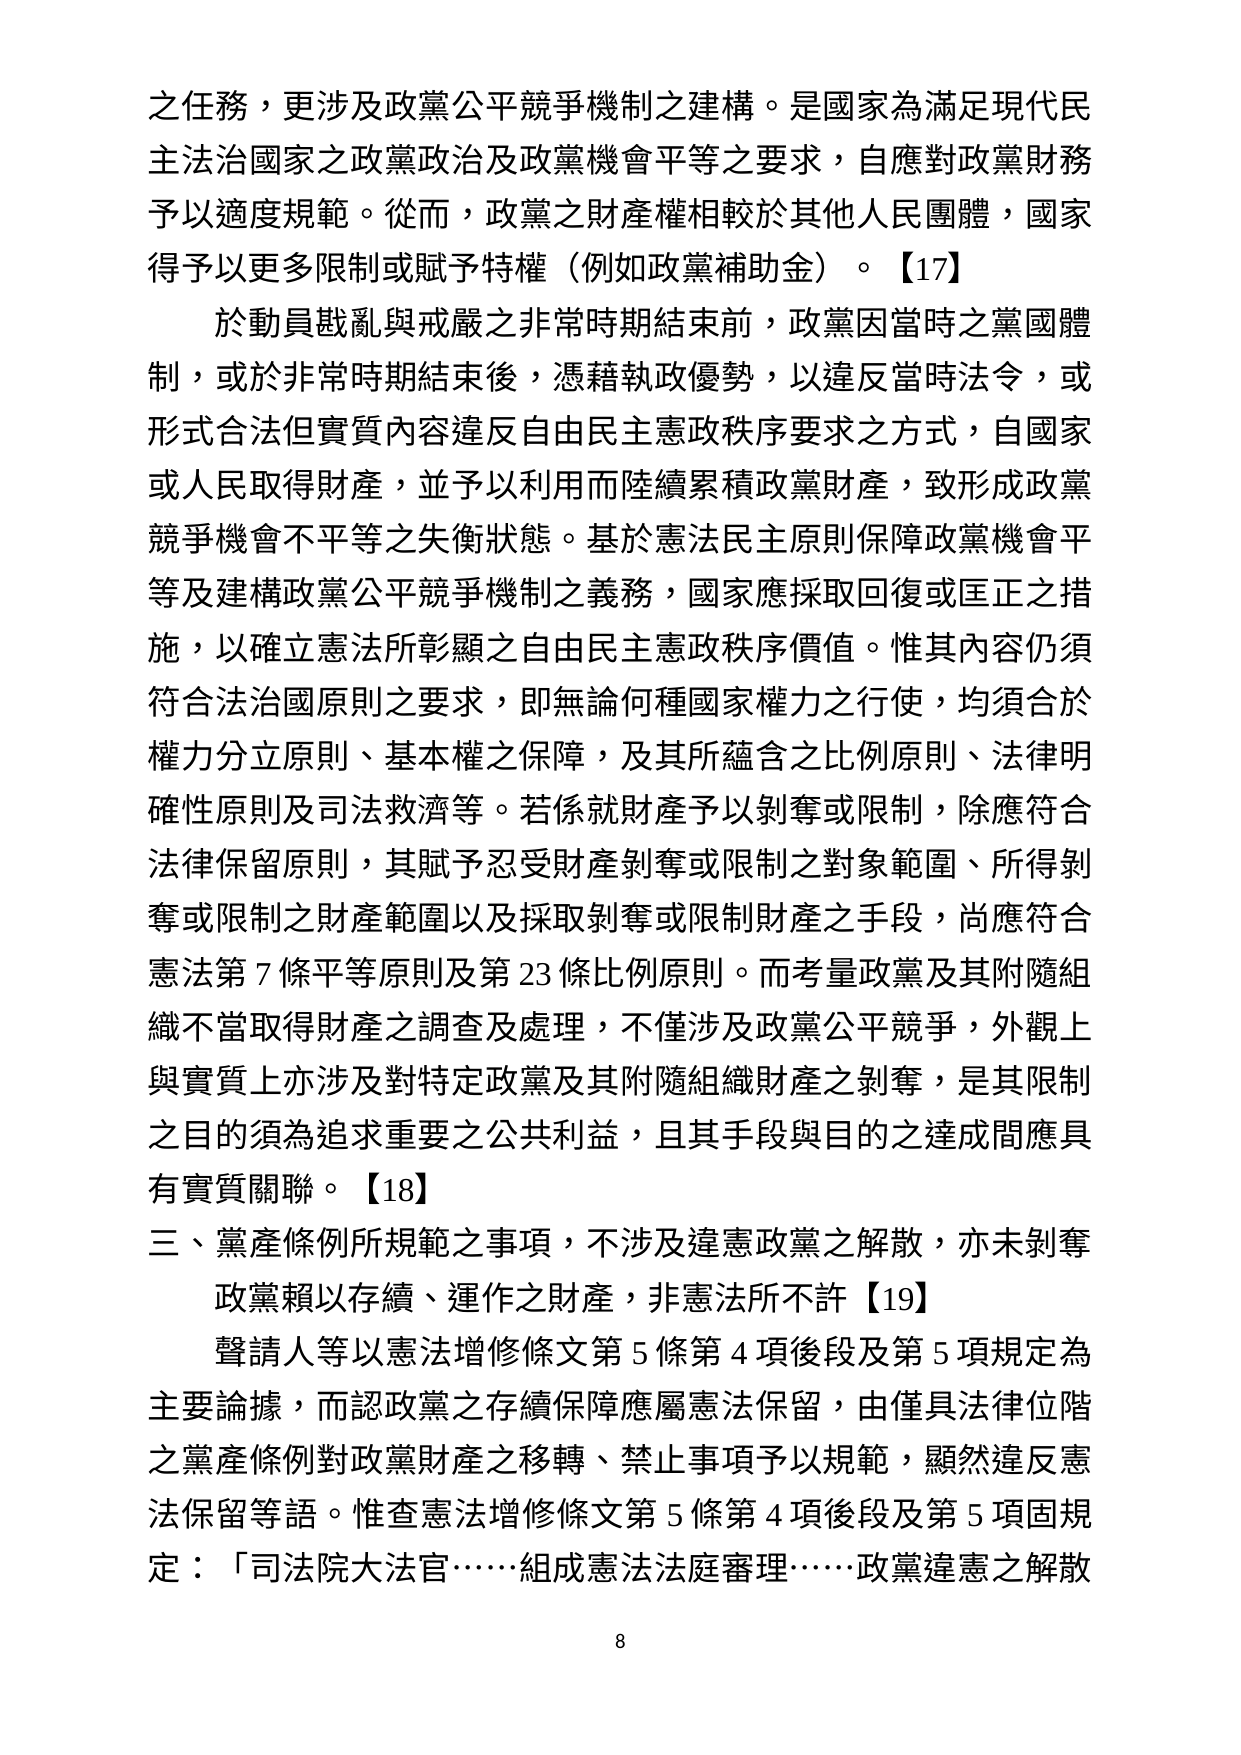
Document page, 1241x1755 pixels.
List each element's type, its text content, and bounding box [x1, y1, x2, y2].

text 聲請人等以憲法增修條文第5條第4項後段及第5項規定為主要論據，而認政黨之存續保障應屬憲法保留，由僅具法律位階之黨產條例對政黨財產之移轉、禁止事項予以規範，顯然違反憲法保留等語。惟查憲法增修條文第5條第4項後段及第5項固規定：「司法院大法官……組成憲法法庭審理……政黨違憲之解散 [148, 1321, 1093, 1592]
text 三、黨產條例所規範之事項，不涉及違憲政黨之解散，亦未剝奪政黨賴以存續、運作之財產，非憲法所不許【19】 [148, 1212, 1093, 1321]
text 尤其就政黨財務而言，其不僅事實上影響各政黨之競爭資源，亦影響政黨能否正常運作及能否致力履行協助人民形成政治意見之任務，更涉及政黨公平競爭機制之建構。是國家為滿足現代民主法治國家之政黨政治及政黨機會平等之要求，自應對政黨財務予以適度規範。從而，政黨之財產權相較於其他人民團體，國家得予以更多限制或賦予特權（例如政黨補助金）。【17】 [148, 75, 1093, 292]
text 於動員戡亂與戒嚴之非常時期結束前，政黨因當時之黨國體制，或於非常時期結束後，憑藉執政優勢，以違反當時法令，或形式合法但實質內容違反自由民主憲政秩序要求之方式，自國家或人民取得財產，並予以利用而陸續累積政黨財產，致形成政黨競爭機會不平等之失衡狀態。基於憲法民主原則保障政黨機會平等及建構政黨公平競爭機制之義務，國家應採取回復或匡正之措施，以確立憲法所彰顯之自由民主憲政秩序價值。惟其內容仍須符合法治國原則之要求，即無論何種國家權力之行使，均須合於權力分立原則、基本權之保障，及其所蘊含之比例原則、法律明確性原則及司法救濟等。若係就財產予以剝奪或限制，除應符合法律保留原則，其賦予忍受財產剝奪或限制之對象範圍、所得剝奪或限制之財產範圍以及採取剝奪或限制財產之手段，尚應符合憲法第7條平等原則及第23條比例原則。而考量政黨及其附隨組織不當取得財產之調查及處理，不僅涉及政黨公平競爭，外觀上與實質上亦涉及對特定政黨及其附隨組織財產之剝奪，是其限制之目的須為追求重要之公共利益，且其手段與目的之達成間應具有實質關聯。【18】 [148, 292, 1093, 1212]
